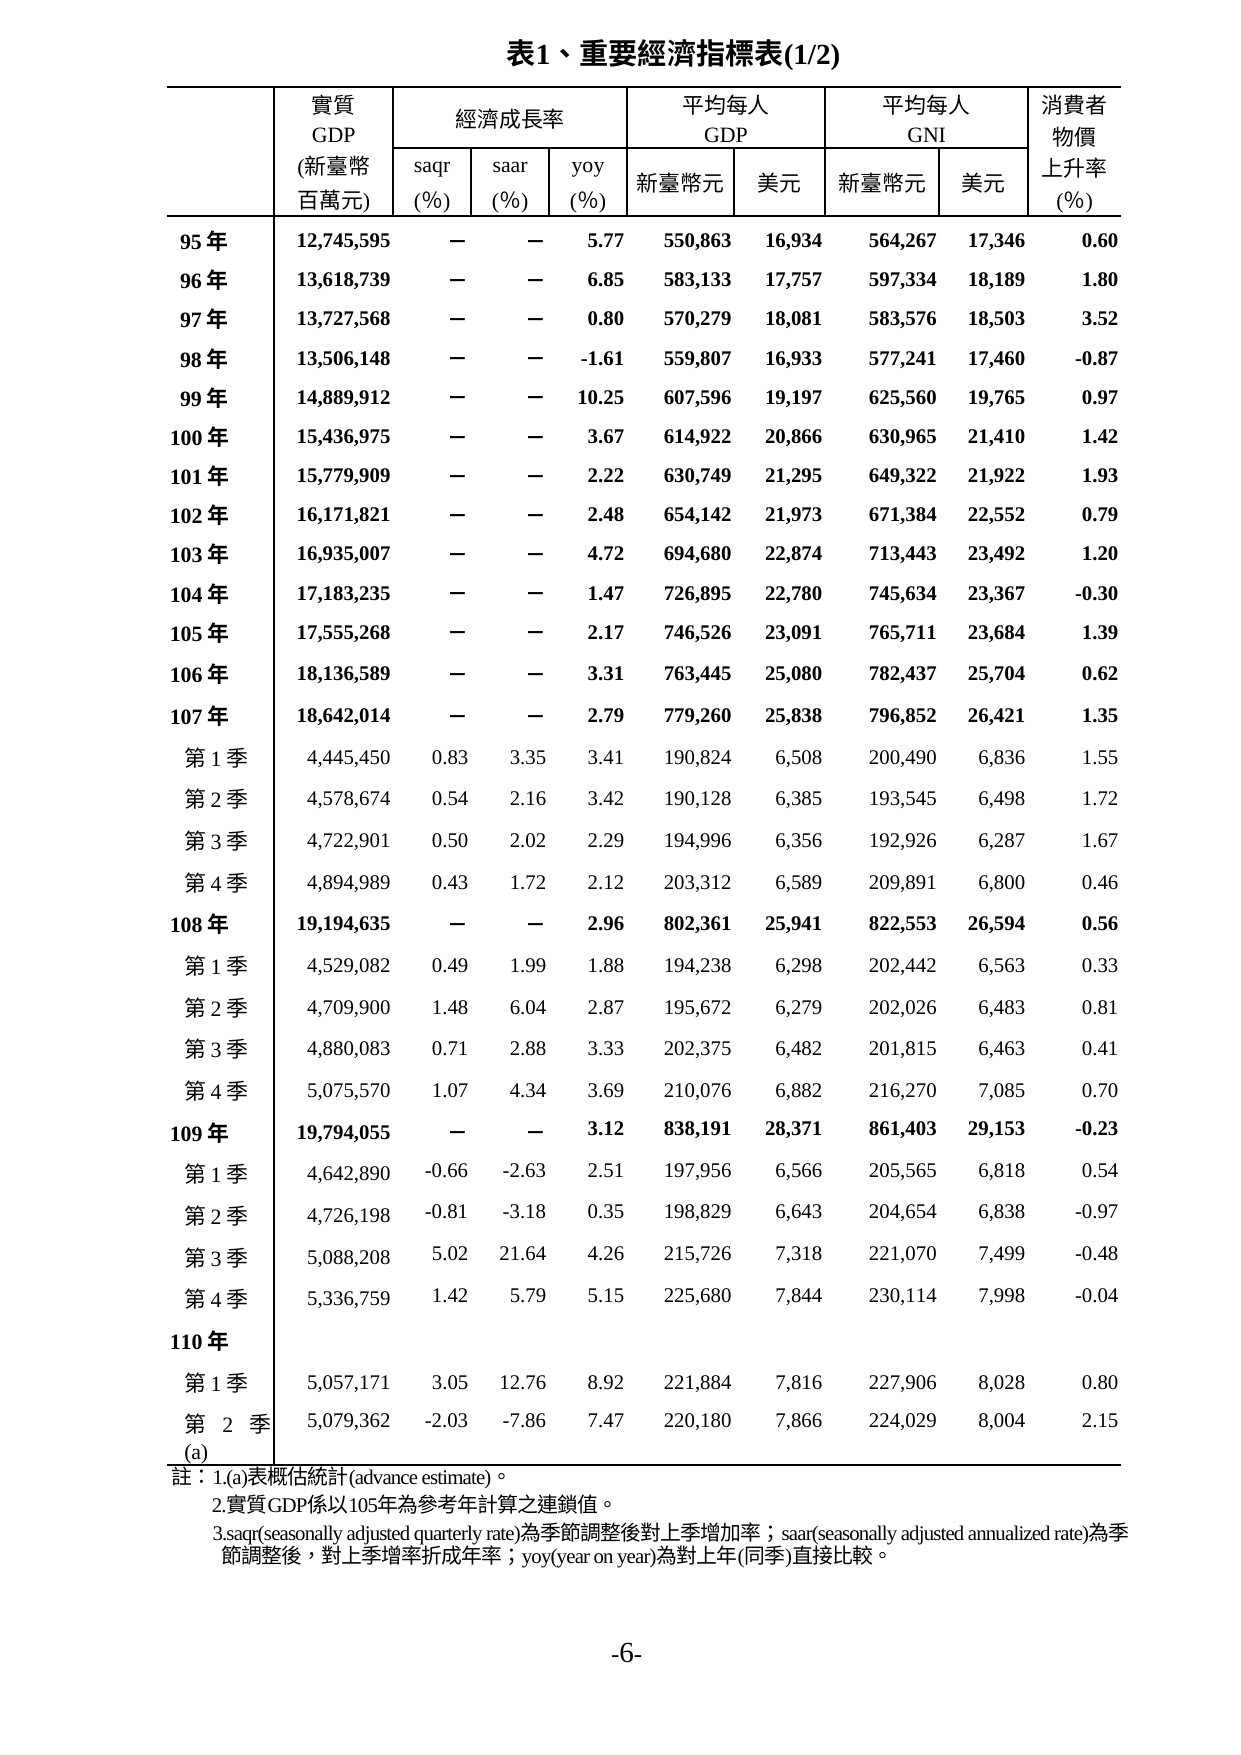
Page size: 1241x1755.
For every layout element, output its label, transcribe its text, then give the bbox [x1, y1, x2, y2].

table_cell (％) [394, 181, 470, 214]
table_cell 第2季 [167, 981, 273, 1022]
table_cell － [393, 373, 471, 412]
table_cell 1.47 [549, 569, 627, 608]
table_cell -2.03 [393, 1398, 471, 1464]
table_cell 19,765 [939, 373, 1028, 412]
table_cell 107年 [167, 689, 273, 731]
table_cell 5,057,171 [275, 1356, 393, 1397]
table_cell 0.79 [1028, 491, 1121, 530]
table_cell 98年 [167, 334, 273, 373]
table_cell 20,866 [734, 413, 825, 452]
table_cell 6,298 [734, 939, 825, 981]
table_cell － [393, 334, 471, 373]
table_cell 102年 [167, 491, 273, 530]
table_cell 第1季 [167, 1148, 273, 1189]
table_cell － [471, 608, 549, 647]
table_cell 2.15 [1028, 1398, 1121, 1464]
table_cell (％) [472, 181, 548, 214]
table_cell 671,384 [825, 491, 939, 530]
table_cell 7,816 [734, 1356, 825, 1397]
table_cell 0.33 [1028, 939, 1121, 981]
table_cell 18,503 [939, 295, 1028, 334]
table_cell 1.07 [393, 1064, 471, 1106]
table_cell － [393, 648, 471, 689]
table_cell 861,403 [825, 1106, 939, 1147]
table_cell 7,499 [939, 1231, 1028, 1272]
table_cell 597,334 [825, 256, 939, 295]
table_cell 12,745,595 [275, 217, 393, 256]
table_cell 3.35 [471, 731, 549, 772]
table_cell 29,153 [939, 1106, 1028, 1147]
table_cell 726,895 [627, 569, 734, 608]
table_cell 3.33 [549, 1023, 627, 1064]
table_cell 607,596 [627, 373, 734, 412]
table_cell 16,933 [734, 334, 825, 373]
table_cell 25,838 [734, 689, 825, 731]
table_cell -2.63 [471, 1148, 549, 1189]
table_cell 745,634 [825, 569, 939, 608]
table_cell 202,026 [825, 981, 939, 1022]
table_cell 8,004 [939, 1398, 1028, 1464]
table_cell 209,891 [825, 856, 939, 897]
table_cell 1.42 [1028, 413, 1121, 452]
table_cell 550,863 [627, 217, 734, 256]
table_cell 5,075,570 [275, 1064, 393, 1106]
table_cell 6,385 [734, 773, 825, 814]
table_cell -0.48 [1028, 1231, 1121, 1272]
table_cell 第3季 [167, 814, 273, 856]
table_cell GDP [628, 120, 824, 147]
table_cell 4,642,890 [275, 1148, 393, 1189]
table_cell 第1季 [167, 939, 273, 981]
table_cell 21,922 [939, 452, 1028, 491]
table_cell 4.72 [549, 530, 627, 569]
table_cell 5.02 [393, 1231, 471, 1272]
table_cell 99年 [167, 373, 273, 412]
table_cell [825, 1314, 939, 1356]
table_cell 201,815 [825, 1023, 939, 1064]
table_cell 6,800 [939, 856, 1028, 897]
table_cell yoy [550, 149, 626, 181]
table_cell [275, 1314, 393, 1356]
table_cell 765,711 [825, 608, 939, 647]
table_cell 美元 [940, 149, 1027, 214]
table_cell － [393, 295, 471, 334]
table_cell 2.87 [549, 981, 627, 1022]
table_cell 6,463 [939, 1023, 1028, 1064]
table_cell 2.96 [549, 898, 627, 939]
table_cell 227,906 [825, 1356, 939, 1397]
text 2.實質GDP係以105年為參考年計算之連鎖值。 [156, 1494, 1131, 1517]
table_cell 0.62 [1028, 648, 1121, 689]
table_cell 95年 [167, 217, 273, 256]
table_cell 105年 [167, 608, 273, 647]
table_cell 21,410 [939, 413, 1028, 452]
table_cell 5,088,208 [275, 1231, 393, 1272]
table_cell 6,643 [734, 1189, 825, 1231]
table_cell 1.72 [1028, 773, 1121, 814]
table_cell － [393, 491, 471, 530]
table_cell 5.15 [549, 1273, 627, 1314]
table_cell － [471, 256, 549, 295]
table_cell 5.77 [549, 217, 627, 256]
table_cell 583,576 [825, 295, 939, 334]
table_cell 0.49 [393, 939, 471, 981]
table_cell 654,142 [627, 491, 734, 530]
table_cell 109年 [167, 1106, 273, 1147]
table_cell 0.80 [549, 295, 627, 334]
table_cell -7.86 [471, 1398, 549, 1464]
table_cell 2.79 [549, 689, 627, 731]
table_cell 新臺幣元 [826, 149, 938, 214]
text 表1、重要經濟指標表(1/2) [216, 29, 1131, 73]
table_cell 13,618,739 [275, 256, 393, 295]
table_cell 6,836 [939, 731, 1028, 772]
table_cell 第1季 [167, 1356, 273, 1397]
table_cell 1.39 [1028, 608, 1121, 647]
table_cell 第1季 [167, 731, 273, 772]
table_cell 17,183,235 [275, 569, 393, 608]
table_cell 0.35 [549, 1189, 627, 1231]
table_cell 0.71 [393, 1023, 471, 1064]
table_cell 10.25 [549, 373, 627, 412]
table_cell 2.88 [471, 1023, 549, 1064]
table_cell 第2季(a) [167, 1398, 273, 1464]
table_cell 763,445 [627, 648, 734, 689]
table_cell － [471, 898, 549, 939]
table_cell -0.66 [393, 1148, 471, 1189]
table_cell － [393, 689, 471, 731]
table_cell [939, 1314, 1028, 1356]
table_header 平均每人 [628, 88, 824, 119]
table_cell -0.97 [1028, 1189, 1121, 1231]
table_cell 5.79 [471, 1273, 549, 1314]
table_cell 28,371 [734, 1106, 825, 1147]
text 節調整後，對上季增率折成年率；yoy(year on year)為對上年(同季)直接比較。 [221, 1545, 1131, 1568]
table_cell -3.18 [471, 1189, 549, 1231]
table_cell 746,526 [627, 608, 734, 647]
table_cell 195,672 [627, 981, 734, 1022]
table_cell GNI [826, 120, 1027, 147]
table_cell 百萬元) [275, 181, 392, 214]
table_cell 4,880,083 [275, 1023, 393, 1064]
table_cell 19,794,055 [275, 1106, 393, 1147]
table_cell 4,722,901 [275, 814, 393, 856]
table_cell 3.31 [549, 648, 627, 689]
table_cell 0.60 [1028, 217, 1121, 256]
table_cell 1.72 [471, 856, 549, 897]
table_cell 4,445,450 [275, 731, 393, 772]
table_cell 6,508 [734, 731, 825, 772]
table_cell 694,680 [627, 530, 734, 569]
table_cell 103年 [167, 530, 273, 569]
table_cell 0.80 [1028, 1356, 1121, 1397]
table_cell 21,973 [734, 491, 825, 530]
table_cell 198,829 [627, 1189, 734, 1231]
table_cell 216,270 [825, 1064, 939, 1106]
table_cell 2.29 [549, 814, 627, 856]
table_cell 17,346 [939, 217, 1028, 256]
table_cell － [471, 413, 549, 452]
table_cell － [393, 256, 471, 295]
table_cell － [471, 491, 549, 530]
table_cell 614,922 [627, 413, 734, 452]
table_cell 200,490 [825, 731, 939, 772]
table_cell 23,492 [939, 530, 1028, 569]
table_cell － [393, 452, 471, 491]
table_cell － [393, 1106, 471, 1147]
table_cell － [471, 295, 549, 334]
table_cell -1.61 [549, 334, 627, 373]
table_cell 1.99 [471, 939, 549, 981]
table_cell 6,566 [734, 1148, 825, 1189]
table_cell － [393, 898, 471, 939]
table_cell 779,260 [627, 689, 734, 731]
table_cell 220,180 [627, 1398, 734, 1464]
table_cell 6,279 [734, 981, 825, 1022]
table_cell (新臺幣 [275, 147, 392, 181]
table_cell 197,956 [627, 1148, 734, 1189]
table_cell -0.04 [1028, 1273, 1121, 1314]
table_cell 1.67 [1028, 814, 1121, 856]
table_cell 1.55 [1028, 731, 1121, 772]
table_cell － [471, 452, 549, 491]
table_cell 8.92 [549, 1356, 627, 1397]
table_cell 18,081 [734, 295, 825, 334]
table_cell 第2季 [167, 773, 273, 814]
table_cell 4,578,674 [275, 773, 393, 814]
table_cell 18,642,014 [275, 689, 393, 731]
table_cell 22,874 [734, 530, 825, 569]
table_cell 3.67 [549, 413, 627, 452]
table_cell 13,506,148 [275, 334, 393, 373]
table_cell 1.80 [1028, 256, 1121, 295]
table_cell 6,882 [734, 1064, 825, 1106]
table_cell 17,460 [939, 334, 1028, 373]
table_cell 96年 [167, 256, 273, 295]
table_cell 12.76 [471, 1356, 549, 1397]
table_cell 564,267 [825, 217, 939, 256]
table_cell 23,684 [939, 608, 1028, 647]
table_cell 21,295 [734, 452, 825, 491]
table_cell 0.54 [393, 773, 471, 814]
table_cell 19,194,635 [275, 898, 393, 939]
table_cell 0.56 [1028, 898, 1121, 939]
table_cell 1.48 [393, 981, 471, 1022]
table_cell 110年 [167, 1314, 273, 1356]
table_cell 25,704 [939, 648, 1028, 689]
text 註：1.(a)表概估統計(advance estimate)。 [157, 1466, 1131, 1489]
table_cell 21.64 [471, 1231, 549, 1272]
table_cell 0.50 [393, 814, 471, 856]
table_cell 796,852 [825, 689, 939, 731]
table_cell [549, 1314, 627, 1356]
table_cell 7,085 [939, 1064, 1028, 1106]
table_cell 0.81 [1028, 981, 1121, 1022]
table_cell 4.26 [549, 1231, 627, 1272]
table_cell [1028, 1314, 1121, 1356]
table_header [167, 88, 273, 214]
table_cell 224,029 [825, 1398, 939, 1464]
table_cell 106年 [167, 648, 273, 689]
table_cell 215,726 [627, 1231, 734, 1272]
table_cell 14,889,912 [275, 373, 393, 412]
table_cell -0.23 [1028, 1106, 1121, 1147]
table_cell － [393, 569, 471, 608]
table_cell 0.54 [1028, 1148, 1121, 1189]
table_cell 6,287 [939, 814, 1028, 856]
table_cell 26,421 [939, 689, 1028, 731]
table_cell 第4季 [167, 856, 273, 897]
table_cell 4,726,198 [275, 1189, 393, 1231]
table_cell 2.48 [549, 491, 627, 530]
table_cell 6,563 [939, 939, 1028, 981]
table_cell 194,996 [627, 814, 734, 856]
table_cell 22,780 [734, 569, 825, 608]
table_cell 7,318 [734, 1231, 825, 1272]
table_cell -0.87 [1028, 334, 1121, 373]
table_cell 2.12 [549, 856, 627, 897]
table_cell 204,654 [825, 1189, 939, 1231]
table_cell － [393, 530, 471, 569]
table_cell 23,091 [734, 608, 825, 647]
table_cell 713,443 [825, 530, 939, 569]
table_cell － [393, 217, 471, 256]
table_cell 6.85 [549, 256, 627, 295]
table_cell 16,171,821 [275, 491, 393, 530]
table_cell 第3季 [167, 1231, 273, 1272]
table_cell － [471, 648, 549, 689]
table_cell 4.34 [471, 1064, 549, 1106]
table_cell 6,356 [734, 814, 825, 856]
table_cell 18,189 [939, 256, 1028, 295]
table_cell 3.12 [549, 1106, 627, 1147]
table_cell 0.46 [1028, 856, 1121, 897]
table_cell 0.97 [1028, 373, 1121, 412]
table_header 平均每人 [826, 88, 1027, 119]
table_cell 2.22 [549, 452, 627, 491]
table_header 經濟成長率 [394, 88, 626, 147]
table_cell 192,926 [825, 814, 939, 856]
table_cell 570,279 [627, 295, 734, 334]
table_cell 202,375 [627, 1023, 734, 1064]
table_cell 美元 [735, 149, 824, 214]
table_cell － [471, 334, 549, 373]
table_cell － [471, 689, 549, 731]
table_cell 630,749 [627, 452, 734, 491]
table_cell saar [472, 149, 548, 181]
table_cell 97年 [167, 295, 273, 334]
table_cell [393, 1314, 471, 1356]
table_cell 205,565 [825, 1148, 939, 1189]
table_cell 3.41 [549, 731, 627, 772]
table_cell 210,076 [627, 1064, 734, 1106]
table_cell 577,241 [825, 334, 939, 373]
table_cell 221,884 [627, 1356, 734, 1397]
table_cell 190,824 [627, 731, 734, 772]
table_cell [627, 1314, 734, 1356]
table_cell 3.69 [549, 1064, 627, 1106]
table_cell － [471, 569, 549, 608]
table_cell 1.20 [1028, 530, 1121, 569]
table_cell 1.35 [1028, 689, 1121, 731]
table_cell -0.30 [1028, 569, 1121, 608]
table_cell [734, 1314, 825, 1356]
table_cell 194,238 [627, 939, 734, 981]
table_cell 13,727,568 [275, 295, 393, 334]
table_cell 630,965 [825, 413, 939, 452]
table_header 實質 [275, 88, 392, 119]
table_cell 2.17 [549, 608, 627, 647]
table_cell 2.51 [549, 1148, 627, 1189]
table_cell 第4季 [167, 1064, 273, 1106]
table_cell 22,552 [939, 491, 1028, 530]
table_cell － [471, 217, 549, 256]
table_cell 16,934 [734, 217, 825, 256]
table_cell 6,818 [939, 1148, 1028, 1189]
table_cell 625,560 [825, 373, 939, 412]
table_cell 782,437 [825, 648, 939, 689]
table_cell 193,545 [825, 773, 939, 814]
table_cell 7.47 [549, 1398, 627, 1464]
table_cell 18,136,589 [275, 648, 393, 689]
table_cell 6,482 [734, 1023, 825, 1064]
table_cell 100年 [167, 413, 273, 452]
table_cell 19,197 [734, 373, 825, 412]
table_cell 230,114 [825, 1273, 939, 1314]
table_cell 15,779,909 [275, 452, 393, 491]
table_cell 第3季 [167, 1023, 273, 1064]
table_cell 108年 [167, 898, 273, 939]
table_cell 583,133 [627, 256, 734, 295]
table_cell 26,594 [939, 898, 1028, 939]
table_cell 5,079,362 [275, 1398, 393, 1464]
table_cell 1.42 [393, 1273, 471, 1314]
table_cell 2.16 [471, 773, 549, 814]
table_cell 25,080 [734, 648, 825, 689]
table_cell 6,589 [734, 856, 825, 897]
table_cell 3.05 [393, 1356, 471, 1397]
table_cell 0.43 [393, 856, 471, 897]
table_cell 第4季 [167, 1273, 273, 1314]
table_cell 第2季 [167, 1189, 273, 1231]
table_cell [471, 1314, 549, 1356]
table_cell 2.02 [471, 814, 549, 856]
table_cell 101年 [167, 452, 273, 491]
table_cell 190,128 [627, 773, 734, 814]
table_cell 104年 [167, 569, 273, 608]
table_cell － [393, 413, 471, 452]
table_cell 6,498 [939, 773, 1028, 814]
table_cell 3.52 [1028, 295, 1121, 334]
table_cell 822,553 [825, 898, 939, 939]
table_cell 3.42 [549, 773, 627, 814]
table_cell (％) [550, 181, 626, 214]
table_cell － [471, 373, 549, 412]
table_cell 225,680 [627, 1273, 734, 1314]
table_cell 0.83 [393, 731, 471, 772]
table_header 消費者 物價 上升率 (％) [1029, 88, 1121, 214]
table_cell 838,191 [627, 1106, 734, 1147]
table_cell 0.70 [1028, 1064, 1121, 1106]
table_cell － [393, 608, 471, 647]
table_cell 16,935,007 [275, 530, 393, 569]
table_cell 新臺幣元 [628, 149, 733, 214]
table_cell 4,709,900 [275, 981, 393, 1022]
table_cell 221,070 [825, 1231, 939, 1272]
table_cell 8,028 [939, 1356, 1028, 1397]
table_cell GDP [275, 120, 392, 147]
table_cell -0.81 [393, 1189, 471, 1231]
table_cell 0.41 [1028, 1023, 1121, 1064]
table_cell 4,529,082 [275, 939, 393, 981]
table_cell 559,807 [627, 334, 734, 373]
table_cell 6,838 [939, 1189, 1028, 1231]
table_cell 202,442 [825, 939, 939, 981]
table_cell 23,367 [939, 569, 1028, 608]
table_cell 6.04 [471, 981, 549, 1022]
table_cell 6,483 [939, 981, 1028, 1022]
table_cell 203,312 [627, 856, 734, 897]
table_cell 7,844 [734, 1273, 825, 1314]
text 3.saqr(seasonally adjusted quarterly rate)為季節調整後對上季增加率；saar(seasonally adjusted annualized rate)為季 [157, 1522, 1131, 1545]
table_cell saqr [394, 149, 470, 181]
table_cell 1.88 [549, 939, 627, 981]
table_cell 17,757 [734, 256, 825, 295]
table_cell － [471, 1106, 549, 1147]
table_cell 7,866 [734, 1398, 825, 1464]
table_cell 7,998 [939, 1273, 1028, 1314]
table_cell 17,555,268 [275, 608, 393, 647]
table_cell 4,894,989 [275, 856, 393, 897]
table_cell 649,322 [825, 452, 939, 491]
table_cell 5,336,759 [275, 1273, 393, 1314]
table_cell 1.93 [1028, 452, 1121, 491]
table_cell 25,941 [734, 898, 825, 939]
table_cell － [471, 530, 549, 569]
table_cell 15,436,975 [275, 413, 393, 452]
table_cell 802,361 [627, 898, 734, 939]
